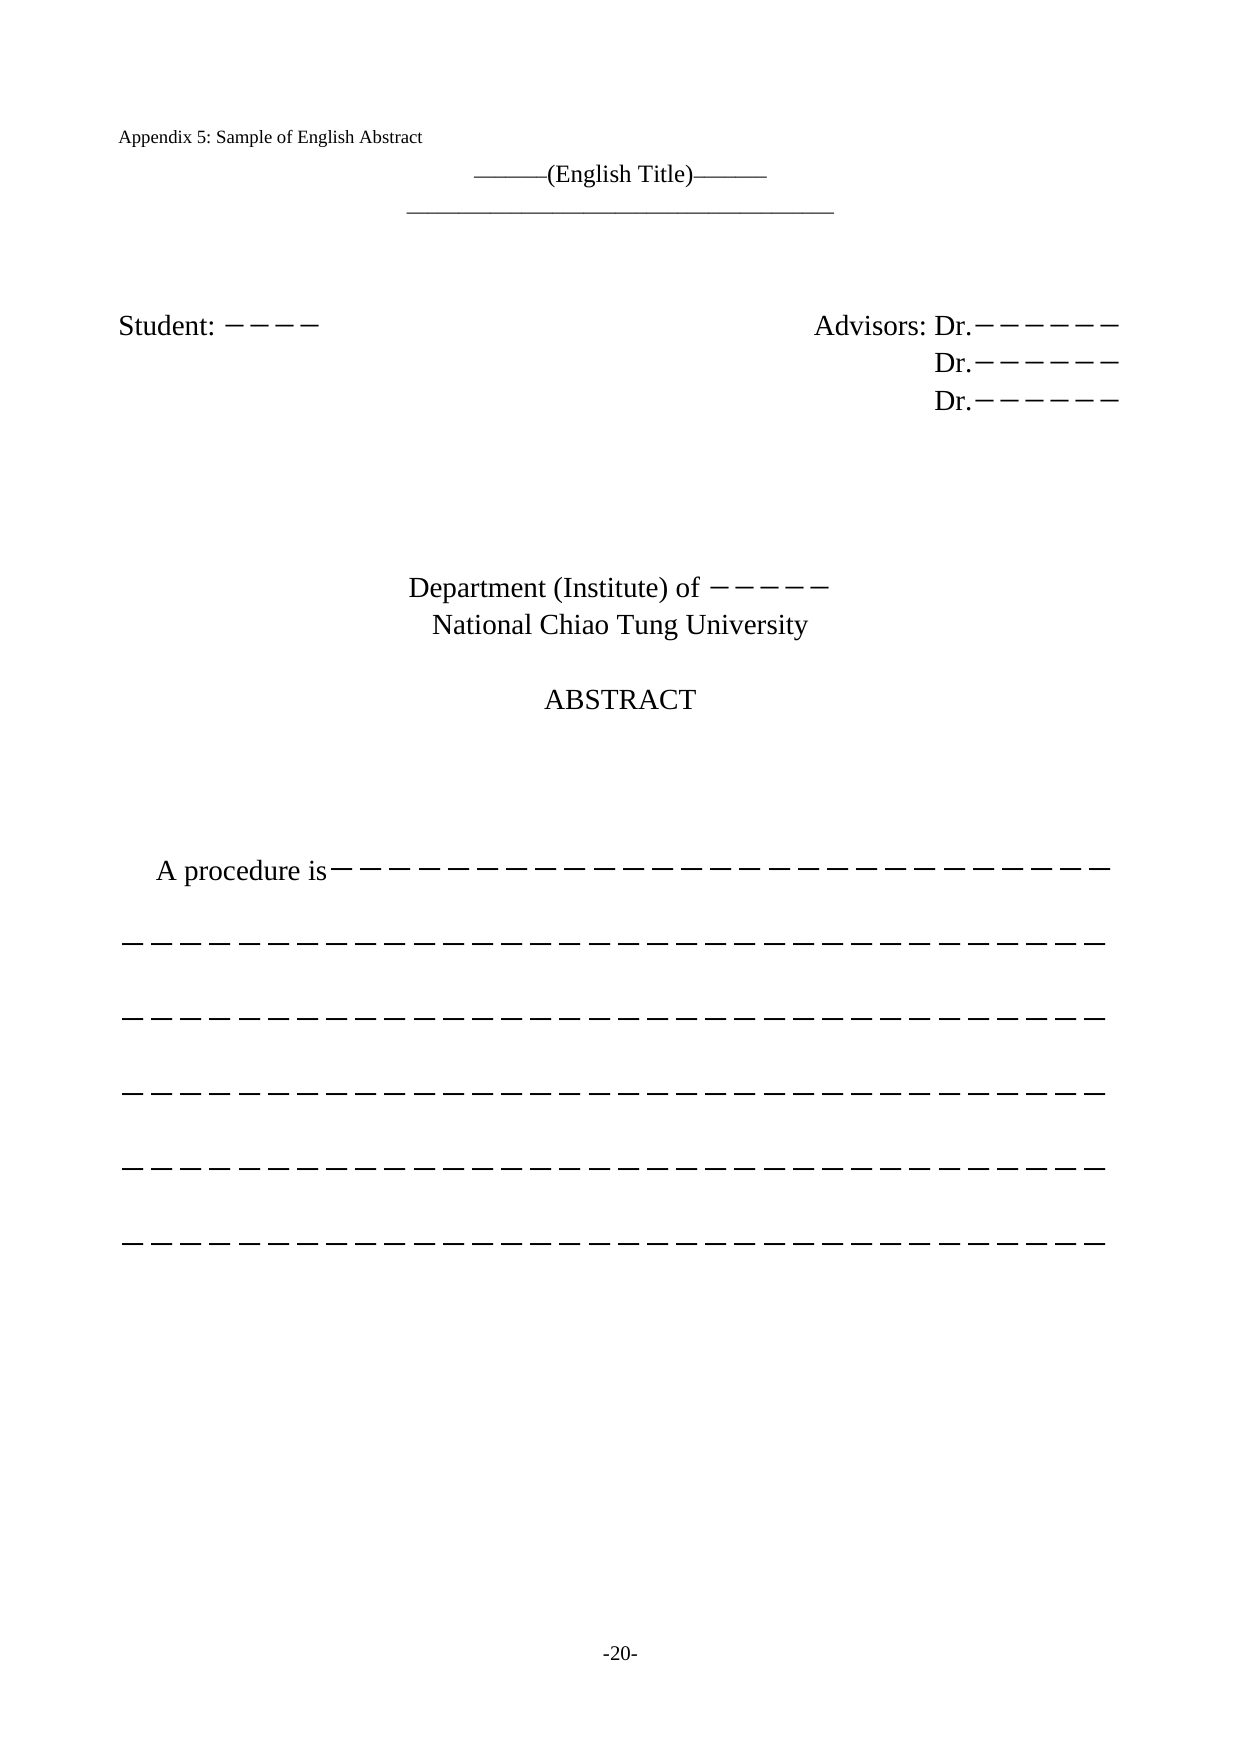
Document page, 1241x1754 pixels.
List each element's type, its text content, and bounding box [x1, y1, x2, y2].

text ABSTRACT [118, 681, 1122, 718]
text Department (Institute) of －－－－－ [118, 568, 1122, 606]
text ––––––––––––––––––––––––––––––––––––––––– [118, 193, 1122, 231]
text －－－－－－－－－－－－－－－－－－－－－－－－－－－－－－－－－－ [118, 981, 1122, 1056]
text －－－－－－－－－－－－－－－－－－－－－－－－－－－－－－－－－－ [118, 1131, 1122, 1206]
table_header [452, 306, 788, 418]
table_header Advisors: Dr.－－－－－－ Dr.－－－－－－ Dr.－－－－－－ [788, 306, 1125, 418]
text Appendix 5: Sample of English Abstract [118, 118, 1122, 156]
table_header Student: －－－－ [115, 306, 452, 418]
text A procedure is－－－－－－－－－－－－－－－－－－－－－－－－－－－ [118, 831, 1122, 906]
text －－－－－－－－－－－－－－－－－－－－－－－－－－－－－－－－－－ [118, 906, 1122, 981]
text –––––––(English Title)––––––– [118, 156, 1122, 193]
text National Chiao Tung University [118, 606, 1122, 643]
text －－－－－－－－－－－－－－－－－－－－－－－－－－－－－－－－－－ [118, 1206, 1122, 1281]
text －－－－－－－－－－－－－－－－－－－－－－－－－－－－－－－－－－ [118, 1056, 1122, 1131]
